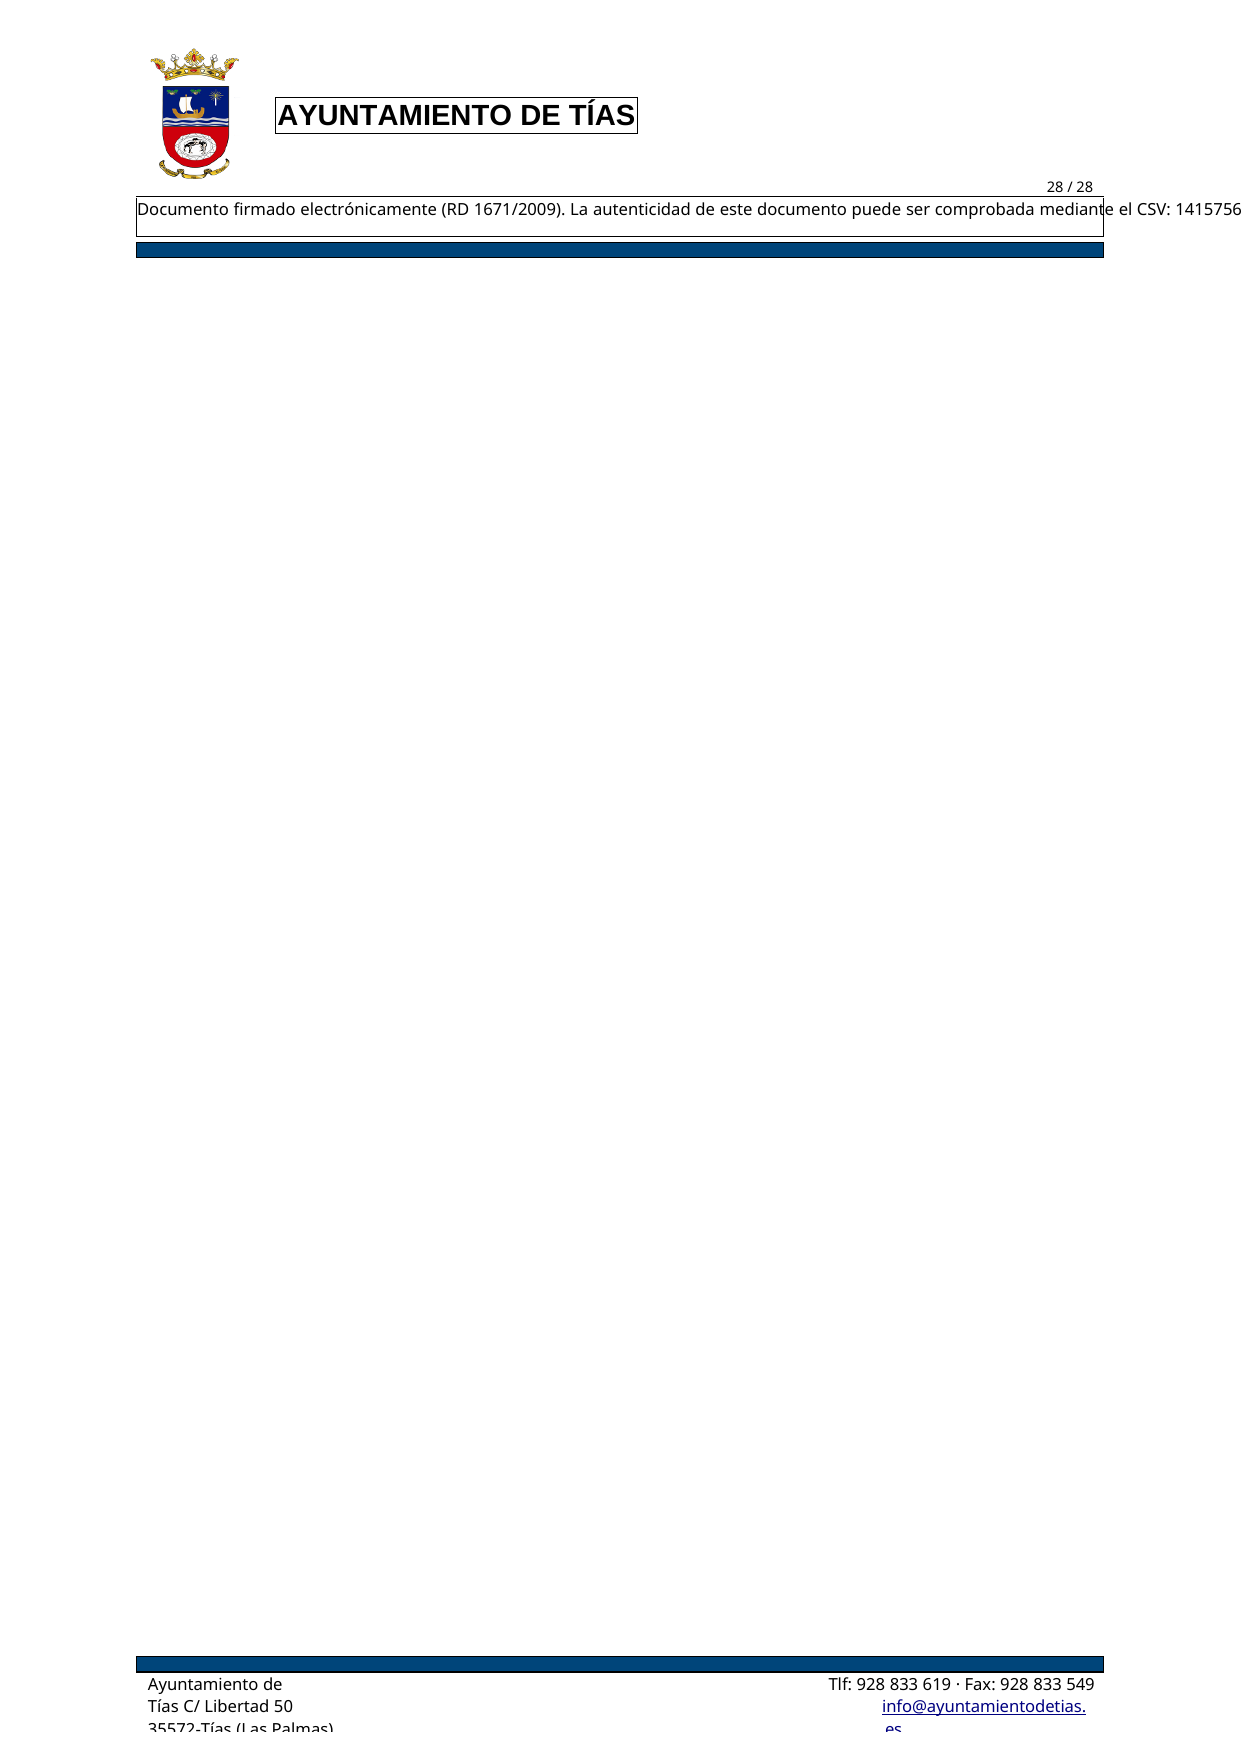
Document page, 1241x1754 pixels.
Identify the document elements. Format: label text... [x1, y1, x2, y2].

text 28 / 28 [135, 177, 1093, 197]
picture [150, 48, 241, 177]
